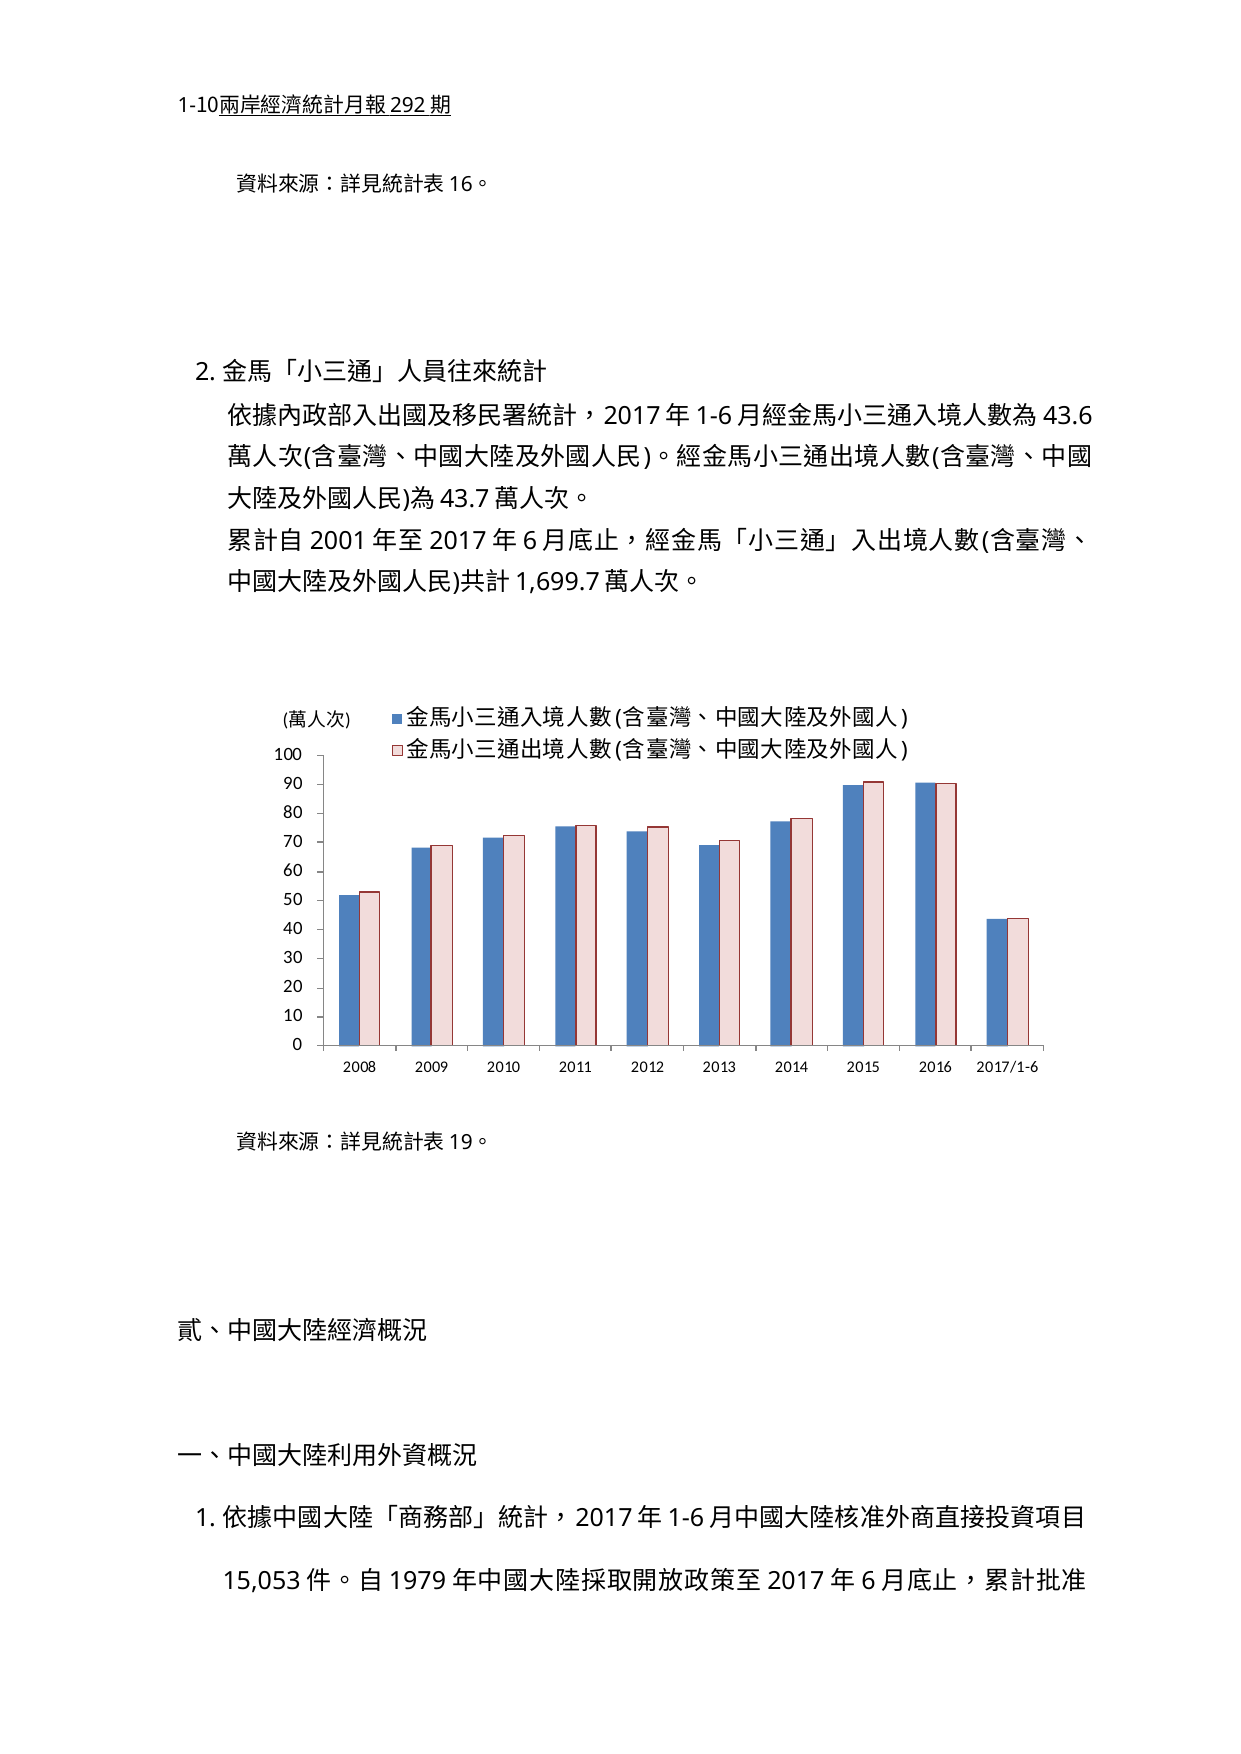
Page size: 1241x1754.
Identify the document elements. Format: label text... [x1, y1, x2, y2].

text 一、中國大陸利用外資概況 [177, 1412, 1087, 1474]
text 依據內政部入出國及移民署統計，2017年1-6月經金馬小三通入境人數為43.6萬人次(含臺灣、中國大陸及外國人民)。經金馬小三通出境人數(含臺灣、中國大陸及外國人民)為43.7萬人次。 [227, 391, 1093, 516]
text 貳、中國大陸經濟概況 [177, 1287, 1087, 1349]
text 1. 依據中國大陸「商務部」統計，2017年1-6月中國大陸核准外商直接投資項目15,053件。自1979年中國大陸採取開放政策至2017年6月底止，累計批准 [195, 1474, 1087, 1599]
text 資料來源：詳見統計表19。 [177, 1099, 1087, 1162]
text 累計自2001年至2017年6月底止，經金馬「小三通」入出境人數(含臺灣、中國大陸及外國人民)共計1,699.7萬人次。 [227, 516, 1093, 599]
text 2. 金馬「小三通」人員往來統計 [195, 328, 1087, 391]
text 資料來源：詳見統計表16。 [177, 141, 1087, 203]
